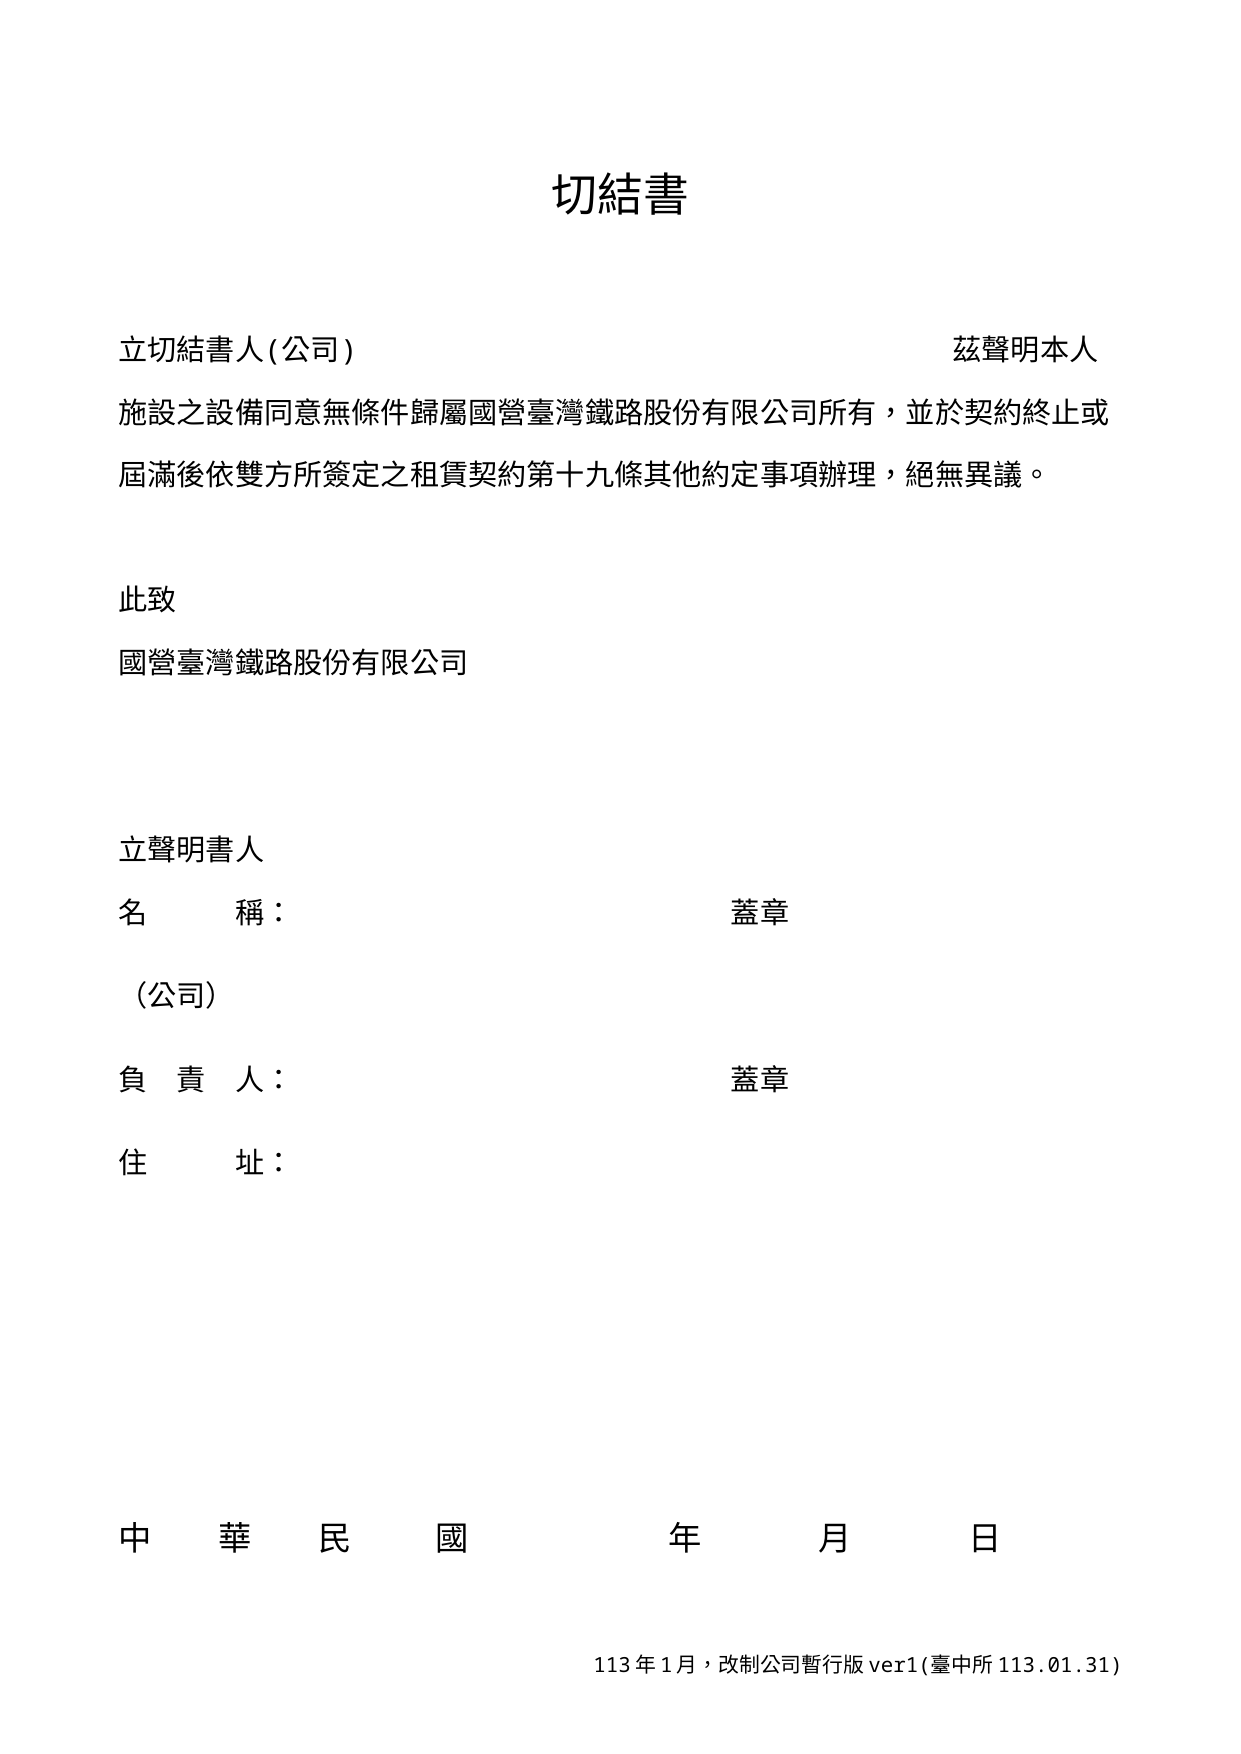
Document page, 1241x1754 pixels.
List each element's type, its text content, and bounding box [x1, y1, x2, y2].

text 立切結書人(公司) 茲聲明本人施設之設備同意無條件歸屬國營臺灣鐵路股份有限公司所有，並於契約終止或屆滿後依雙方所簽定之租賃契約第十九條其他約定事項辦理，絕無異議。 [118, 306, 1122, 494]
text 切結書 [118, 119, 1122, 244]
text （公司） [118, 952, 1122, 1015]
text 負 責 人： 蓋章 [118, 1036, 1122, 1098]
text 此致 [118, 556, 1122, 619]
text 名 稱： 蓋章 [118, 869, 1122, 931]
text 立聲明書人 [118, 806, 1122, 869]
text 國營臺灣鐵路股份有限公司 [118, 619, 1122, 681]
text 住 址： [118, 1119, 1122, 1182]
text 中 華 民 國 年 月 日 [118, 1494, 1122, 1557]
